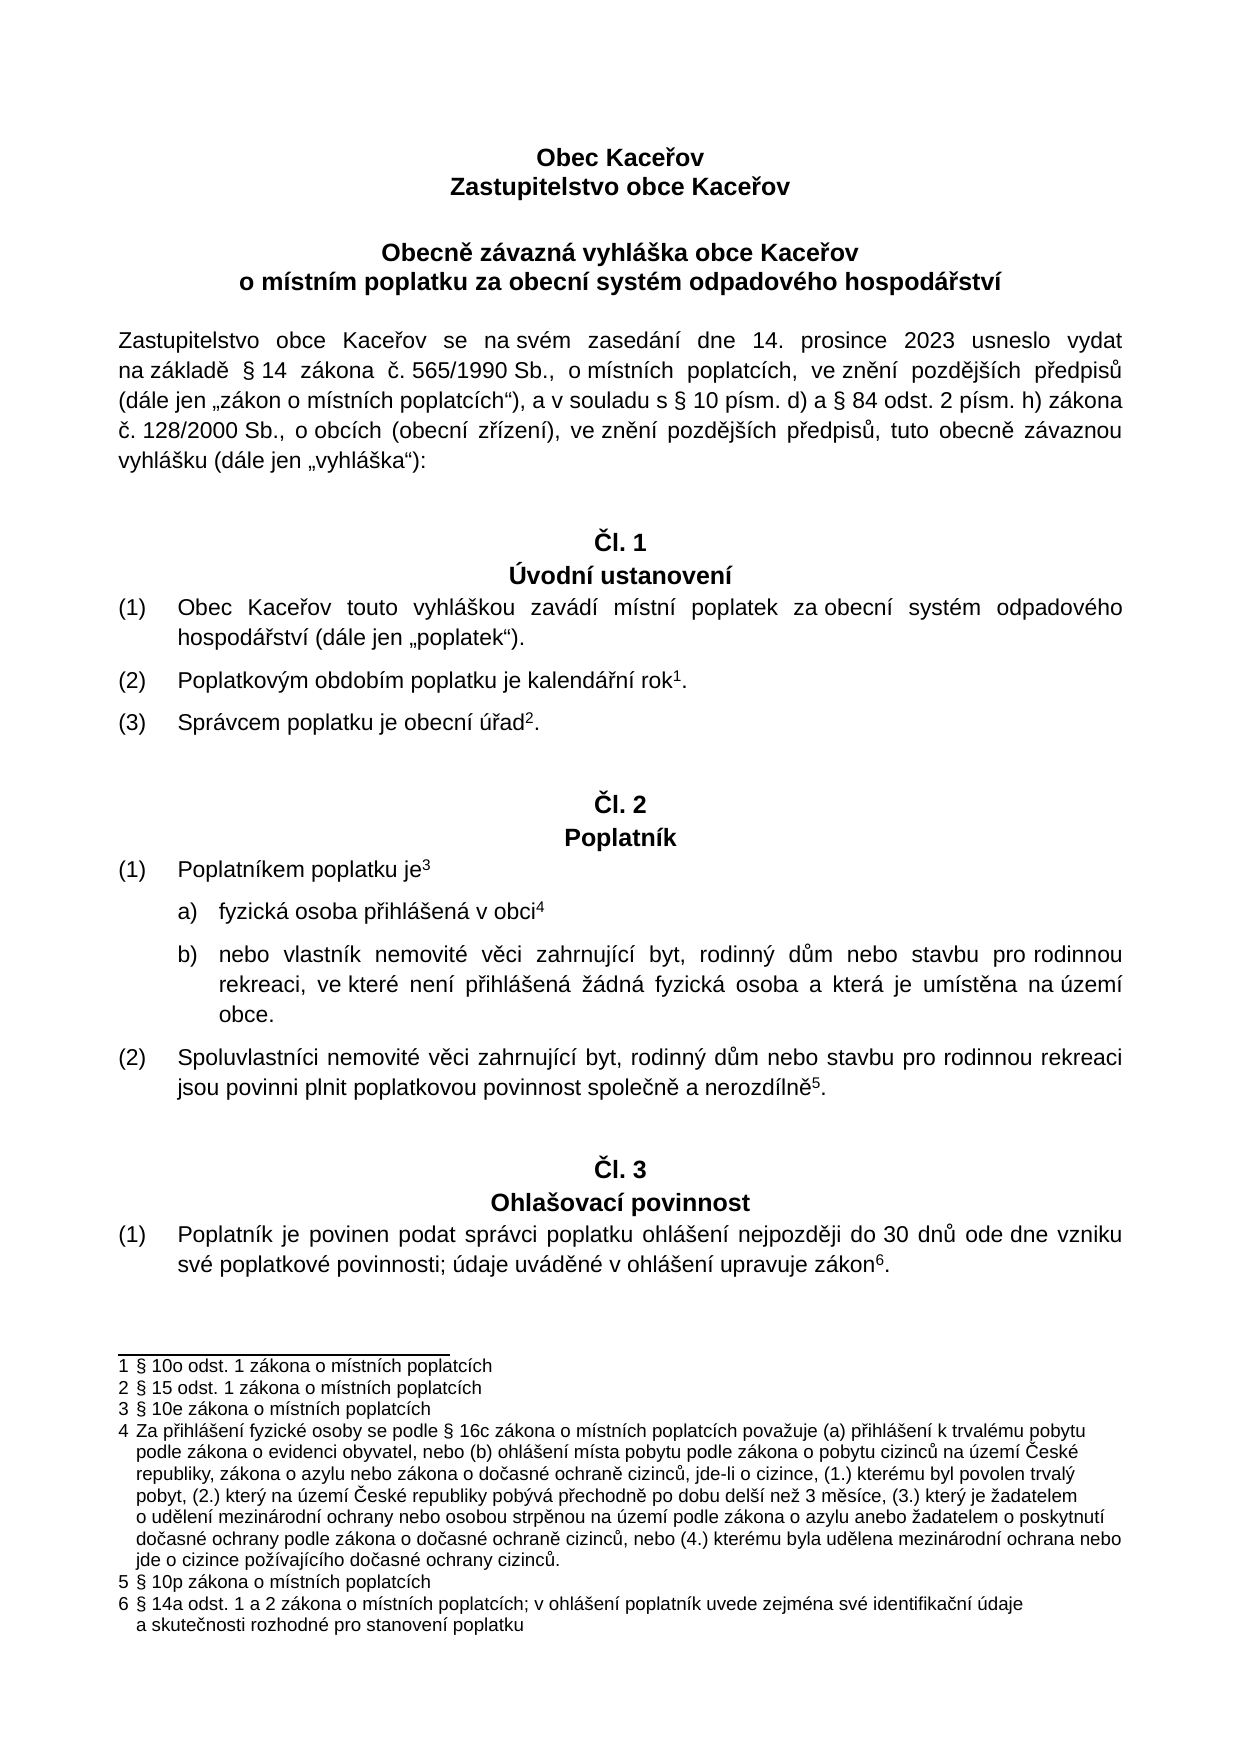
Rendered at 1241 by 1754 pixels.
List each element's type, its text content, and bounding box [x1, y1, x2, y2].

subtitle Čl. 2 Poplatník [118, 789, 1122, 851]
list nebo vlastník nemovité věci zahrnující byt, rodinný dům nebo stavbu pro rodinnou rekreaci, ve které není přihlášená žádná fyzická osoba a která je umístěna na území obce. [177, 941, 1122, 1028]
list § 15 odst. 1 zákona o místních poplatcích [118, 1377, 1122, 1398]
list Za přihlášení fyzické osoby se podle § 16c zákona o místních poplatcích považuje (a) přihlášení k trvalému pobytu podle zákona o evidenci obyvatel, nebo (b) ohlášení místa pobytu podle zákona o pobytu cizinců na území České republiky, zákona o azylu nebo zákona o dočasné ochraně cizinců, jde-li o cizince, (1.) kterému byl povolen trvalý pobyt, (2.) který na území České republiky pobývá přechodně po dobu delší než 3 měsíce, (3.) který je žadatelem o udělení mezinárodní ochrany nebo osobou strpěnou na území podle zákona o azylu anebo žadatelem o poskytnutí dočasné ochrany podle zákona o dočasné ochraně cizinců, nebo (4.) kterému byla udělena mezinárodní ochrana nebo jde o cizince požívajícího dočasné ochrany cizinců. [118, 1420, 1122, 1571]
list Obec Kaceřov touto vyhláškou zavádí místní poplatek za obecní systém odpadového hospodářství (dále jen „poplatek“). [118, 594, 1122, 650]
list § 10p zákona o místních poplatcích [118, 1571, 1122, 1592]
subtitle Obecně závazná vyhláška obce Kaceřov o místním poplatku za obecní systém odpadového hospodářství [118, 238, 1122, 295]
list Spoluvlastníci nemovité věci zahrnující byt, rodinný dům nebo stavbu pro rodinnou rekreaci jsou povinni plnit poplatkovou povinnost společně a nerozdílně. [118, 1044, 1122, 1101]
list Správcem poplatku je obecní úřad. [118, 709, 1122, 736]
text Zastupitelstvo obce Kaceřov se na svém zasedání dne 14. prosince 2023 usneslo vydat na základě § 14 zákona č. 565/1990 Sb., o místních poplatcích, ve znění pozdějších předpisů (dále jen „zákon o místních poplatcích“), a v souladu s § 10 písm. d) a § 84 odst. 2 písm. h) zákona č. 128/2000 Sb., o obcích (obecní zřízení), ve znění pozdějších předpisů, tuto obecně závaznou vyhlášku (dále jen „vyhláška“): [118, 327, 1122, 474]
list § 10e zákona o místních poplatcích [118, 1398, 1122, 1420]
subtitle Čl. 1 Úvodní ustanovení [118, 528, 1122, 589]
text Obec Kaceřov Zastupitelstvo obce Kaceřov [118, 143, 1122, 201]
list § 10o odst. 1 zákona o místních poplatcích [118, 1355, 1122, 1377]
list § 14a odst. 1 a 2 zákona o místních poplatcích; v ohlášení poplatník uvede zejména své identifikační údaje a skutečnosti rozhodné pro stanovení poplatku [118, 1592, 1122, 1635]
subtitle Čl. 3 Ohlašovací povinnost [118, 1154, 1122, 1216]
list Poplatník je povinen podat správci poplatku ohlášení nejpozději do 30 dnů ode dne vzniku své poplatkové povinnosti; údaje uváděné v ohlášení upravuje zákon. [118, 1221, 1122, 1277]
list fyzická osoba přihlášená v obci [177, 898, 1122, 925]
list Poplatníkem poplatku je [118, 856, 1122, 882]
list Poplatkovým obdobím poplatku je kalendářní rok. [118, 667, 1122, 693]
